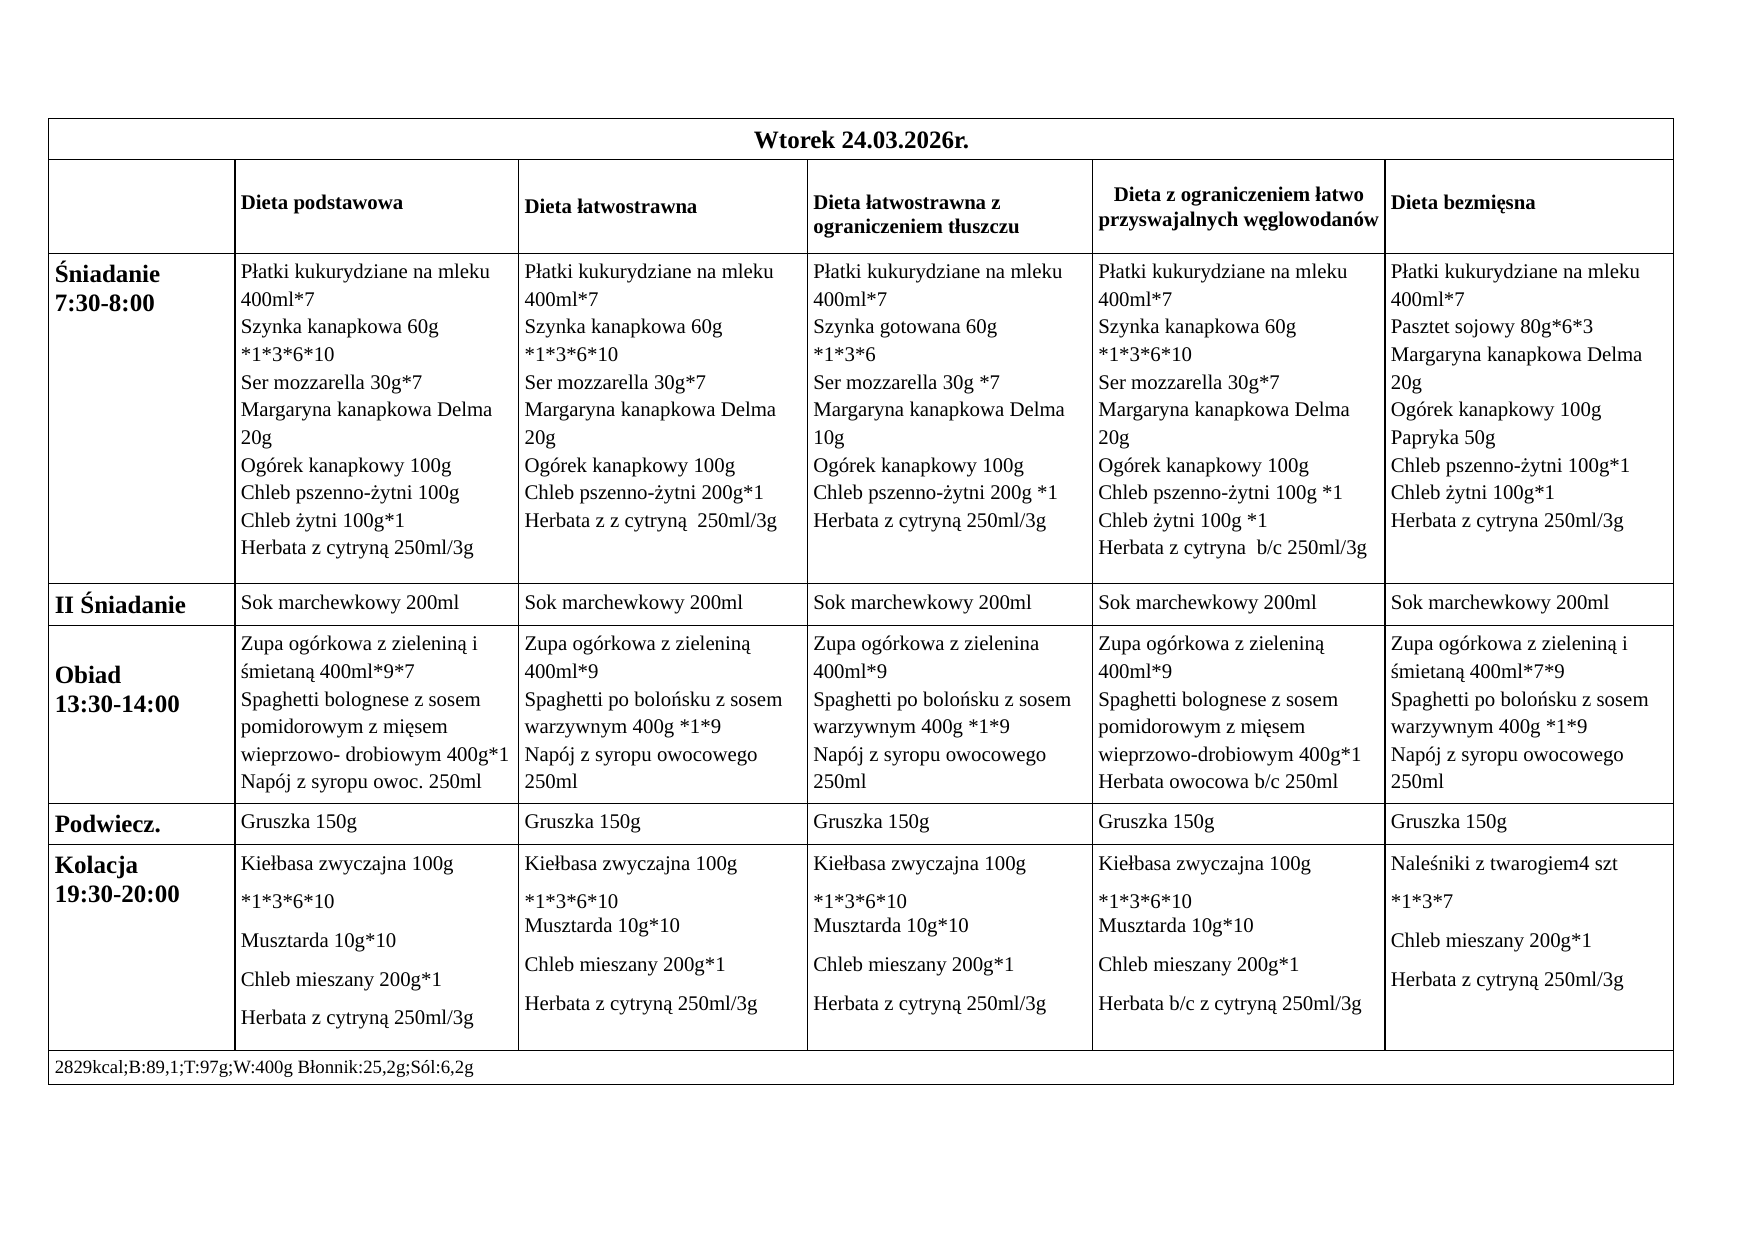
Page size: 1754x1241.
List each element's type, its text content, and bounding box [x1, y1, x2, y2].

table_cell Obiad 13:30-14:00 [49, 626, 234, 803]
table_cell Podwiecz. [49, 804, 234, 844]
table_cell Kiełbasa zwyczajna 100g *1*3*6*10 Musztarda 10g*10 Chleb mieszany 200g*1 Herbata z cytryną 250ml/3g [519, 845, 807, 1049]
table_cell Gruszka 150g [519, 804, 807, 844]
table_cell Sok marchewkowy 200ml [1093, 584, 1384, 624]
table_cell Zupa ogórkowa z zieleniną 400ml*9 Spaghetti bolognese z sosem pomidorowym z mięsem wieprzowo-drobiowym 400g*1 Herbata owocowa b/c 250ml [1093, 626, 1384, 803]
table_cell Gruszka 150g [808, 804, 1092, 844]
table_cell Sok marchewkowy 200ml [808, 584, 1092, 624]
table_cell Zupa ogórkowa z zielenina 400ml*9 Spaghetti po bolońsku z sosem warzywnym 400g *1*9 Napój z syropu owocowego 250ml [808, 626, 1092, 803]
table_cell Wtorek 24.03.2026r. [49, 119, 1673, 159]
table_cell II Śniadanie [49, 584, 234, 624]
table_cell Naleśniki z twarogiem4 szt *1*3*7 Chleb mieszany 200g*1 Herbata z cytryną 250ml/3g [1386, 845, 1673, 1049]
table_cell Gruszka 150g [1093, 804, 1384, 844]
table_cell Zupa ogórkowa z zieleniną i śmietaną 400ml*7*9 Spaghetti po bolońsku z sosem warzywnym 400g *1*9 Napój z syropu owocowego 250ml [1386, 626, 1673, 803]
table_cell Dieta bezmięsna [1386, 160, 1673, 252]
table_cell Gruszka 150g [1386, 804, 1673, 844]
table_cell Dieta łatwostrawna [519, 160, 807, 252]
table_cell Kolacja 19:30-20:00 [49, 845, 234, 1049]
table_cell [49, 160, 234, 252]
table_cell Dieta łatwostrawna z ograniczeniem tłuszczu [808, 160, 1092, 252]
table_cell Płatki kukurydziane na mleku 400ml*7 Szynka kanapkowa 60g *1*3*6*10 Ser mozzarella 30g*7 Margaryna kanapkowa Delma 20g Ogórek kanapkowy 100g Chleb pszenno-żytni 100g *1 Chleb żytni 100g *1 Herbata z cytryna b/c 250ml/3g [1093, 254, 1384, 583]
table_cell Sok marchewkowy 200ml [519, 584, 807, 624]
table_cell Sok marchewkowy 200ml [1386, 584, 1673, 624]
table_cell Zupa ogórkowa z zieleniną 400ml*9 Spaghetti po bolońsku z sosem warzywnym 400g *1*9 Napój z syropu owocowego 250ml [519, 626, 807, 803]
table_cell Kiełbasa zwyczajna 100g *1*3*6*10 Musztarda 10g*10 Chleb mieszany 200g*1 Herbata b/c z cytryną 250ml/3g [1093, 845, 1384, 1049]
table_cell Dieta podstawowa [236, 160, 518, 252]
table_cell Kiełbasa zwyczajna 100g *1*3*6*10 Musztarda 10g*10 Chleb mieszany 200g*1 Herbata z cytryną 250ml/3g [236, 845, 518, 1049]
table_cell Śniadanie 7:30-8:00 [49, 254, 234, 583]
table_cell 2829kcal;B:89,1;T:97g;W:400g Błonnik:25,2g;Sól:6,2g [49, 1051, 1673, 1084]
table_cell Sok marchewkowy 200ml [236, 584, 518, 624]
table_cell Płatki kukurydziane na mleku 400ml*7 Szynka kanapkowa 60g *1*3*6*10 Ser mozzarella 30g*7 Margaryna kanapkowa Delma 20g Ogórek kanapkowy 100g Chleb pszenno-żytni 100g Chleb żytni 100g*1 Herbata z cytryną 250ml/3g [236, 254, 518, 583]
table_cell Płatki kukurydziane na mleku 400ml*7 Szynka gotowana 60g *1*3*6 Ser mozzarella 30g *7 Margaryna kanapkowa Delma 10g Ogórek kanapkowy 100g Chleb pszenno-żytni 200g *1 Herbata z cytryną 250ml/3g [808, 254, 1092, 583]
table_cell Dieta z ograniczeniem łatwo przyswajalnych węglowodanów [1093, 160, 1384, 252]
table_cell Płatki kukurydziane na mleku 400ml*7 Pasztet sojowy 80g*6*3 Margaryna kanapkowa Delma 20g Ogórek kanapkowy 100g Papryka 50g Chleb pszenno-żytni 100g*1 Chleb żytni 100g*1 Herbata z cytryna 250ml/3g [1386, 254, 1673, 583]
table_cell Gruszka 150g [236, 804, 518, 844]
table_cell Płatki kukurydziane na mleku 400ml*7 Szynka kanapkowa 60g *1*3*6*10 Ser mozzarella 30g*7 Margaryna kanapkowa Delma 20g Ogórek kanapkowy 100g Chleb pszenno-żytni 200g*1 Herbata z z cytryną 250ml/3g [519, 254, 807, 583]
table_cell Zupa ogórkowa z zieleniną i śmietaną 400ml*9*7 Spaghetti bolognese z sosem pomidorowym z mięsem wieprzowo- drobiowym 400g*1 Napój z syropu owoc. 250ml [236, 626, 518, 803]
table_cell Kiełbasa zwyczajna 100g *1*3*6*10 Musztarda 10g*10 Chleb mieszany 200g*1 Herbata z cytryną 250ml/3g [808, 845, 1092, 1049]
